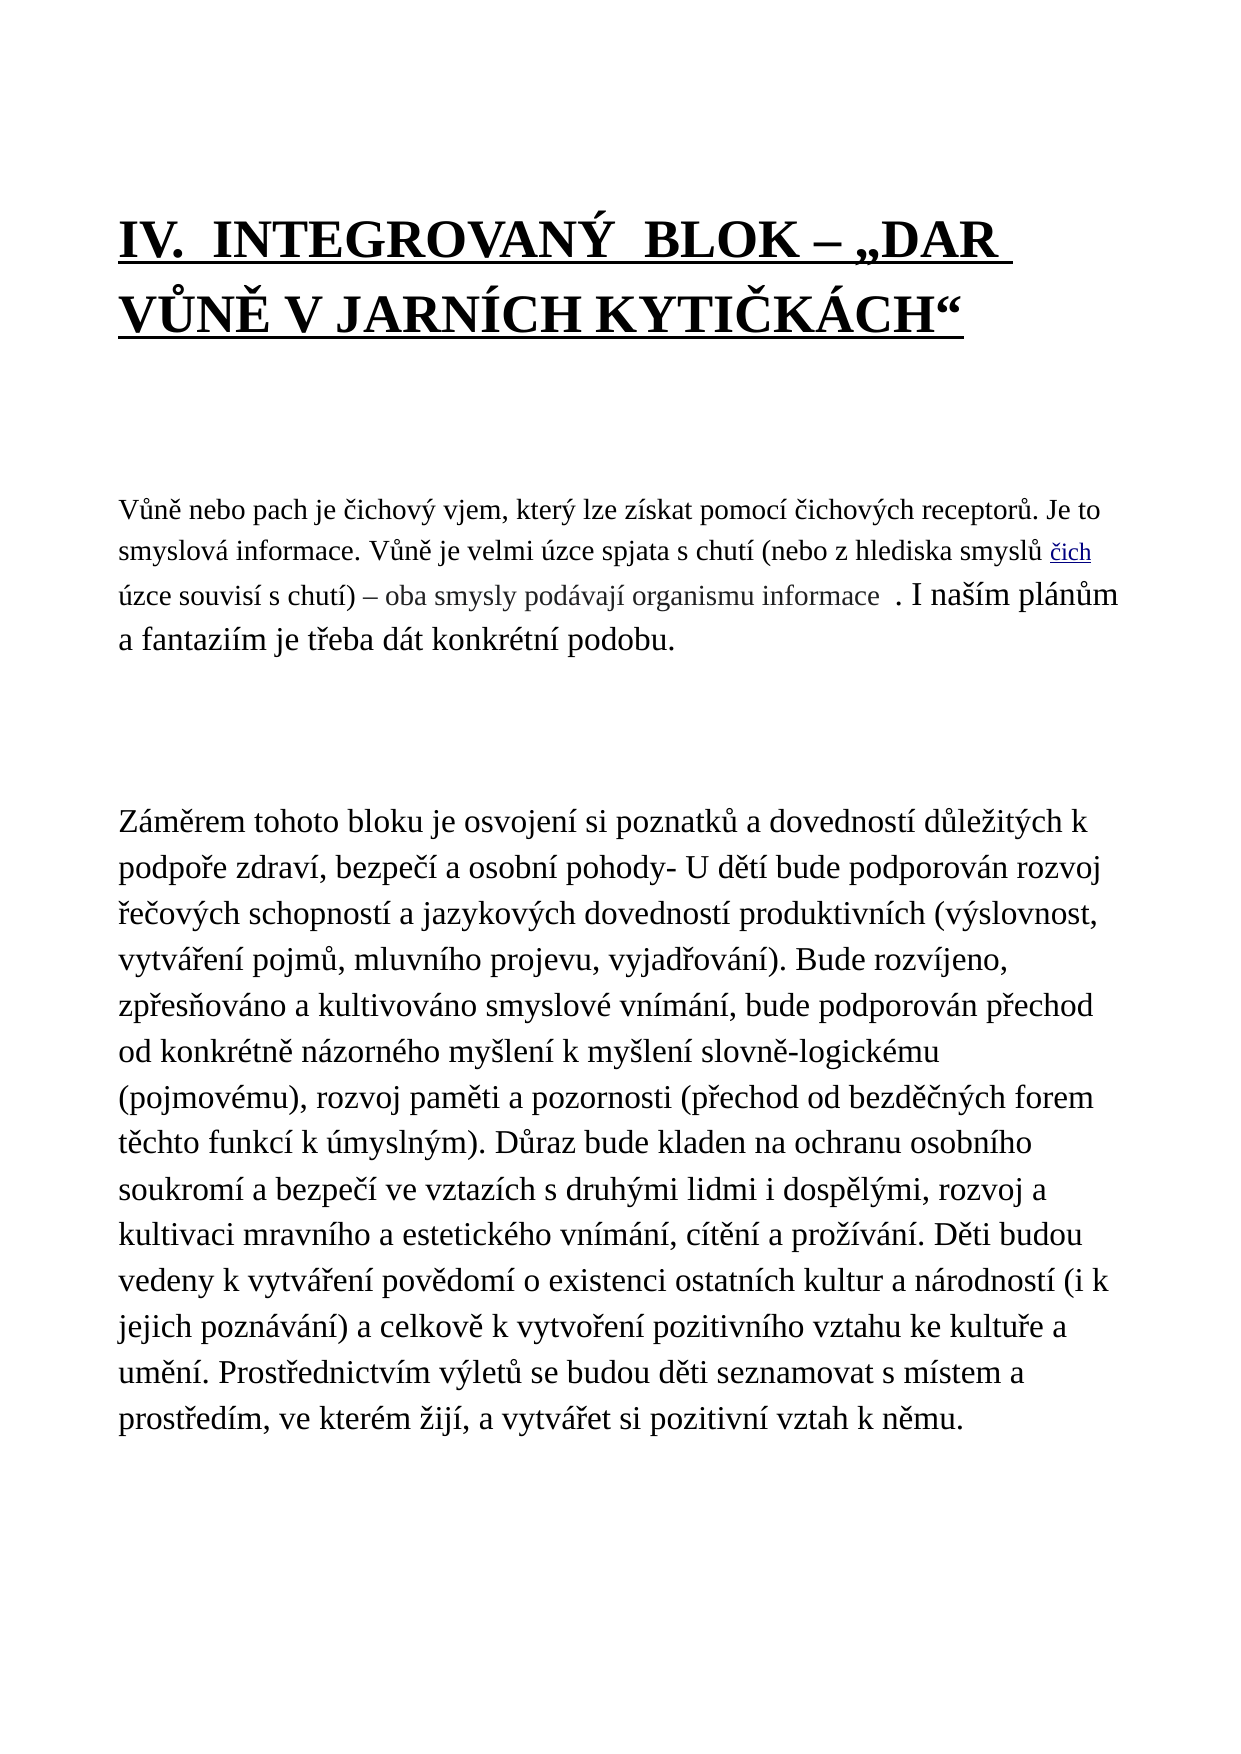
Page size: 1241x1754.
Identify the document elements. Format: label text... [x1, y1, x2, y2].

text Vůně nebo pach je čichový vjem, který lze získat pomocí čichových receptorů. Je to smyslová informace. Vůně je velmi úzce spjata s chutí (nebo z hlediska smyslů čich úzce souvisí s chutí) – oba smysly podávají organismu informace . I naším plánům a fantaziím je třeba dát konkrétní podobu. [118, 492, 1122, 658]
text Záměrem tohoto bloku je osvojení si poznatků a dovedností důležitých k podpoře zdraví, bezpečí a osobní pohody- U dětí bude podporován rozvoj řečových schopností a jazykových dovedností produktivních (výslovnost, vytváření pojmů, mluvního projevu, vyjadřování). Bude rozvíjeno, zpřesňováno a kultivováno smyslové vnímání, bude podporován přechod od konkrétně názorného myšlení k myšlení slovně-logickému (pojmovému), rozvoj paměti a pozornosti (přechod od bezděčných forem těchto funkcí k úmyslným). Důraz bude kladen na ochranu osobního soukromí a bezpečí ve vztazích s druhými lidmi i dospělými, rozvoj a kultivaci mravního a estetického vnímání, cítění a prožívání. Děti budou vedeny k vytváření povědomí o existenci ostatních kultur a národností (i k jejich poznávání) a celkově k vytvoření pozitivního vztahu ke kultuře a umění. Prostřednictvím výletů se budou děti seznamovat s místem a prostředím, ve kterém žijí, a vytvářet si pozitivní vztah k němu. [118, 801, 1122, 1437]
text IV. INTEGROVANÝ BLOK – „DAR VŮNĚ V JARNÍCH KYTIČKÁCH“ [118, 207, 1122, 344]
